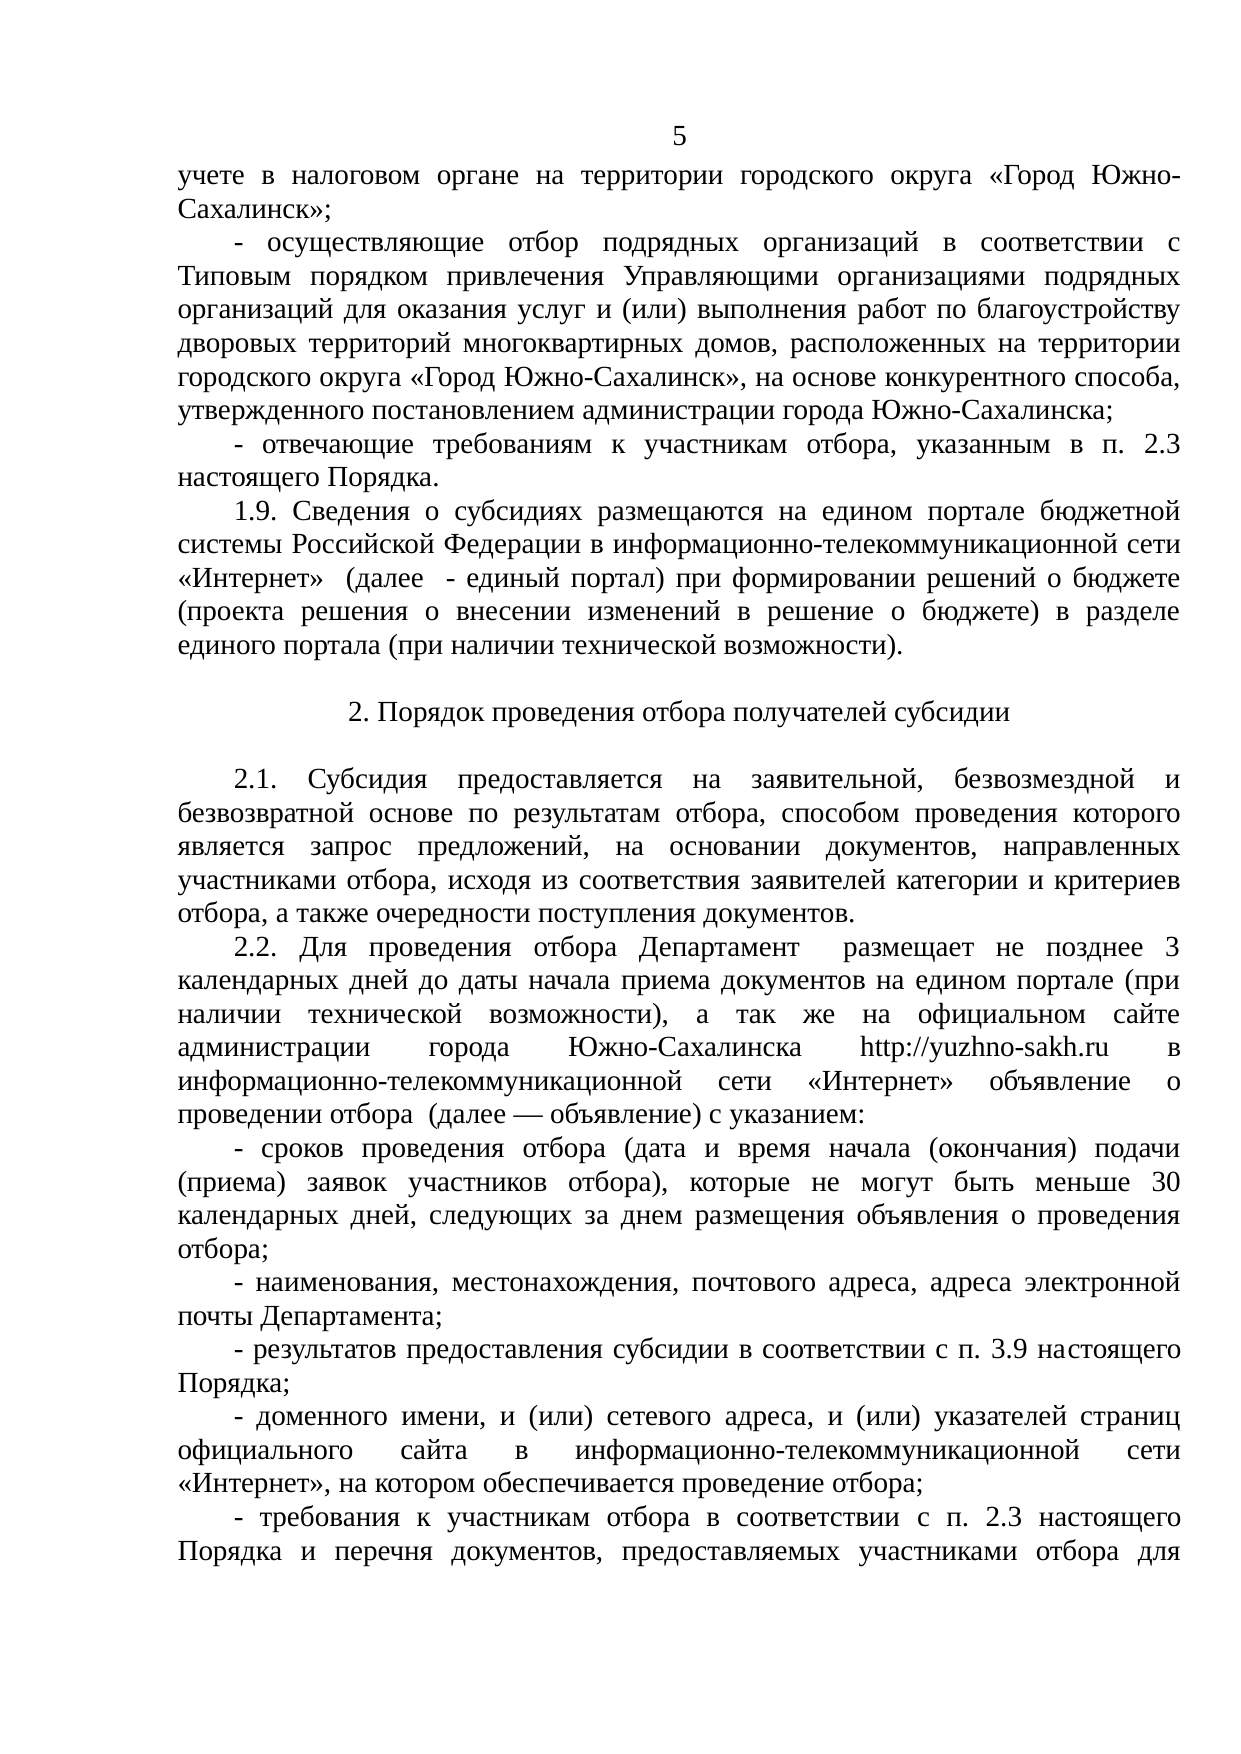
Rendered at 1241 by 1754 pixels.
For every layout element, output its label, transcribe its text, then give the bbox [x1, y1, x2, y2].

text 1.9. Сведения о субсидиях размещаются на едином портале бюджетной системы Российской Федерации в информационно-телекоммуникационной сети «Интернет» (далее - единый портал) при формировании решений о бюджете (проекта решения о внесении изменений в решение о бюджете) в разделе единого портала (при наличии технической возможности). [177, 493, 1181, 661]
text 2.2. Для проведения отбора Департамент размещает не позднее 3 календарных дней до даты начала приема документов на едином портале (при наличии технической возможности), а так же на официальном сайте администрации города Южно-Сахалинска http://yuzhno-sakh.ru в информационно-телекоммуникационной сети «Интернет» объявление о проведении отбора (далее — объявление) с указанием: [177, 929, 1181, 1130]
text - требования к участникам отбора в соответствии с п. 2.3 настоящего Порядка и перечня документов, предоставляемых участниками отбора для [177, 1499, 1181, 1566]
text - сроков проведения отбора (дата и время начала (окончания) подачи (приема) заявок участников отбора), которые не могут быть меньше 30 календарных дней, следующих за днем размещения объявления о проведения отбора; [177, 1130, 1181, 1264]
text 2. Порядок проведения отбора получателей субсидии [177, 694, 1181, 728]
text - осуществляющие отбор подрядных организаций в соответствии с Типовым порядком привлечения Управляющими организациями подрядных организаций для оказания услуг и (или) выполнения работ по благоустройству дворовых территорий многоквартирных домов, расположенных на территории городского округа «Город Южно-Сахалинск», на основе конкурентного способа, утвержденного постановлением администрации города Южно-Сахалинска; [177, 225, 1181, 426]
text учете в налоговом органе на территории городского округа «Город Южно-Сахалинск»; [177, 158, 1181, 225]
text - доменного имени, и (или) сетевого адреса, и (или) указателей страниц официального сайта в информационно-телекоммуникационной сети «Интернет», на котором обеспечивается проведение отбора; [177, 1399, 1181, 1499]
text 2.1. Субсидия предоставляется на заявительной, безвозмездной и безвозвратной основе по результатам отбора, способом проведения которого является запрос предложений, на основании документов, направленных участниками отбора, исходя из соответствия заявителей категории и критериев отбора, а также очередности поступления документов. [177, 761, 1181, 929]
text - отвечающие требованиям к участникам отбора, указанным в п. 2.3 настоящего Порядка. [177, 426, 1181, 493]
text - результатов предоставления субсидии в соответствии с п. 3.9 настоящего Порядка; [177, 1332, 1181, 1399]
text - наименования, местонахождения, почтового адреса, адреса электронной почты Департамента; [177, 1264, 1181, 1332]
